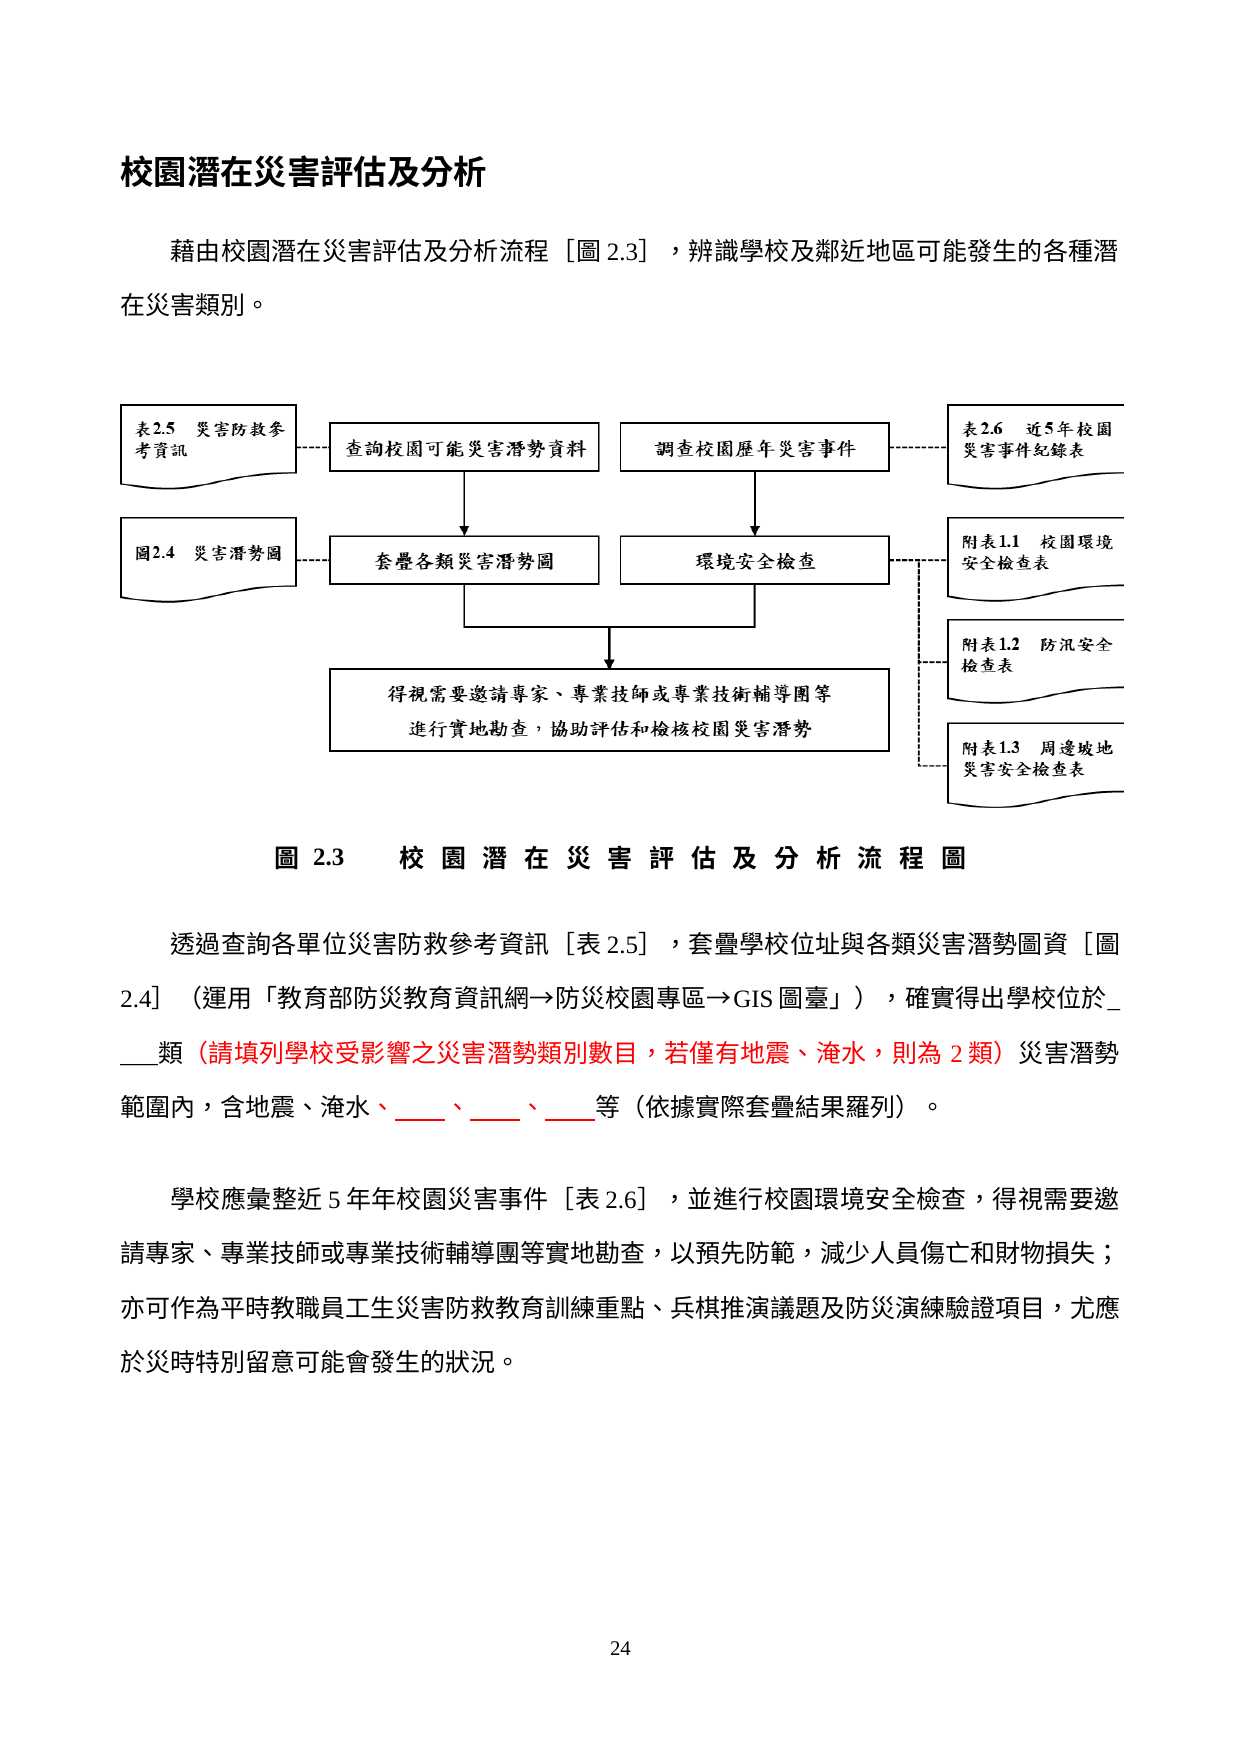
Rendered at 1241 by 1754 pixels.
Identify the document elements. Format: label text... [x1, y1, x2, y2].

text 圖2.3 校園潛在災害評估及分析流程圖 [120, 814, 1120, 877]
text 學校應彙整近5年年校園災害事件［表2.6］，並進行校園環境安全檢查，得視需要邀請專家、專業技師或專業技術輔導團等實地勘查，以預先防範，減少人員傷亡和財物損失；亦可作為平時教職員工生災害防救教育訓練重點、兵棋推演議題及防災演練驗證項目，尤應於災時特別留意可能會發生的狀況。 [120, 1179, 1120, 1379]
text 藉由校園潛在災害評估及分析流程［圖2.3］，辨識學校及鄰近地區可能發生的各種潛在災害類別。 [120, 231, 1120, 322]
text 透過查詢各單位災害防救參考資訊［表2.5］，套疊學校位址與各類災害潛勢圖資［圖2.4］（運用「教育部防災教育資訊網→防災校園專區→GIS圖臺」），確實得出學校位於____類（請填列學校受影響之災害潛勢類別數目，若僅有地震、淹水，則為2類）災害潛勢範圍內，含地震、淹水、 、 、 等（依據實際套疊結果羅列）。 [120, 924, 1120, 1124]
subtitle 校園潛在災害評估及分析 [120, 146, 1120, 194]
